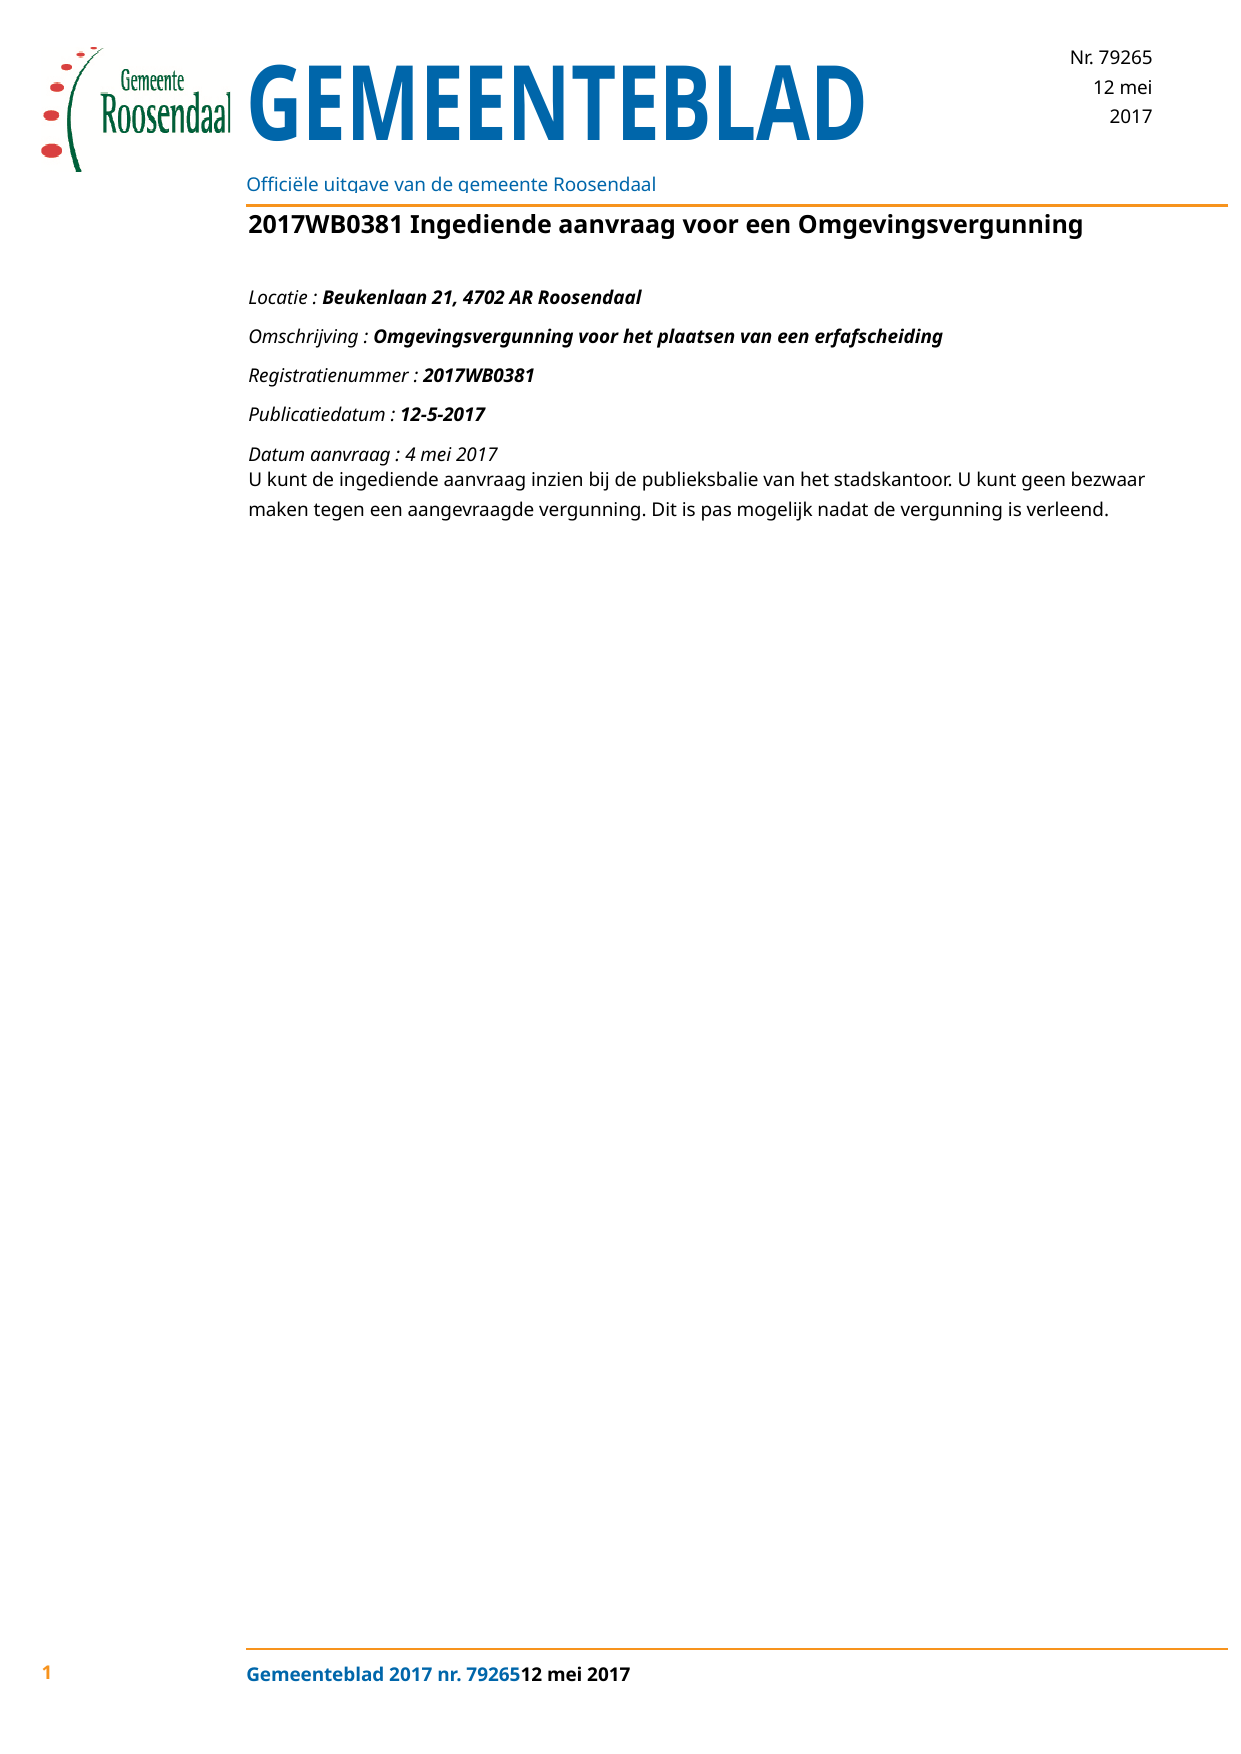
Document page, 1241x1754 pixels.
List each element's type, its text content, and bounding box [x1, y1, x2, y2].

text Registratienummer : 2017WB0381 [248, 362, 1152, 388]
picture [41, 47, 231, 172]
text Locatie : Beukenlaan 21, 4702 AR Roosendaal [248, 284, 1152, 309]
text Omschrijving : Omgevingsvergunning voor het plaatsen van een erfafscheiding [248, 323, 1152, 349]
text Publicatiedatum : 12-5-2017 [248, 402, 1152, 427]
text 2017WB0381 Ingediende aanvraag voor een Omgevingsvergunning [248, 207, 1152, 241]
text Datum aanvraag : 4 mei 2017 [248, 441, 1152, 467]
text U kunt de ingediende aanvraag inzien bij de publieksbalie van het stadskantoor. U kunt geen bezwaar maken tegen een aangevraagde vergunning. Dit is pas mogelijk nadat de vergunning is verleend. [248, 467, 1152, 522]
